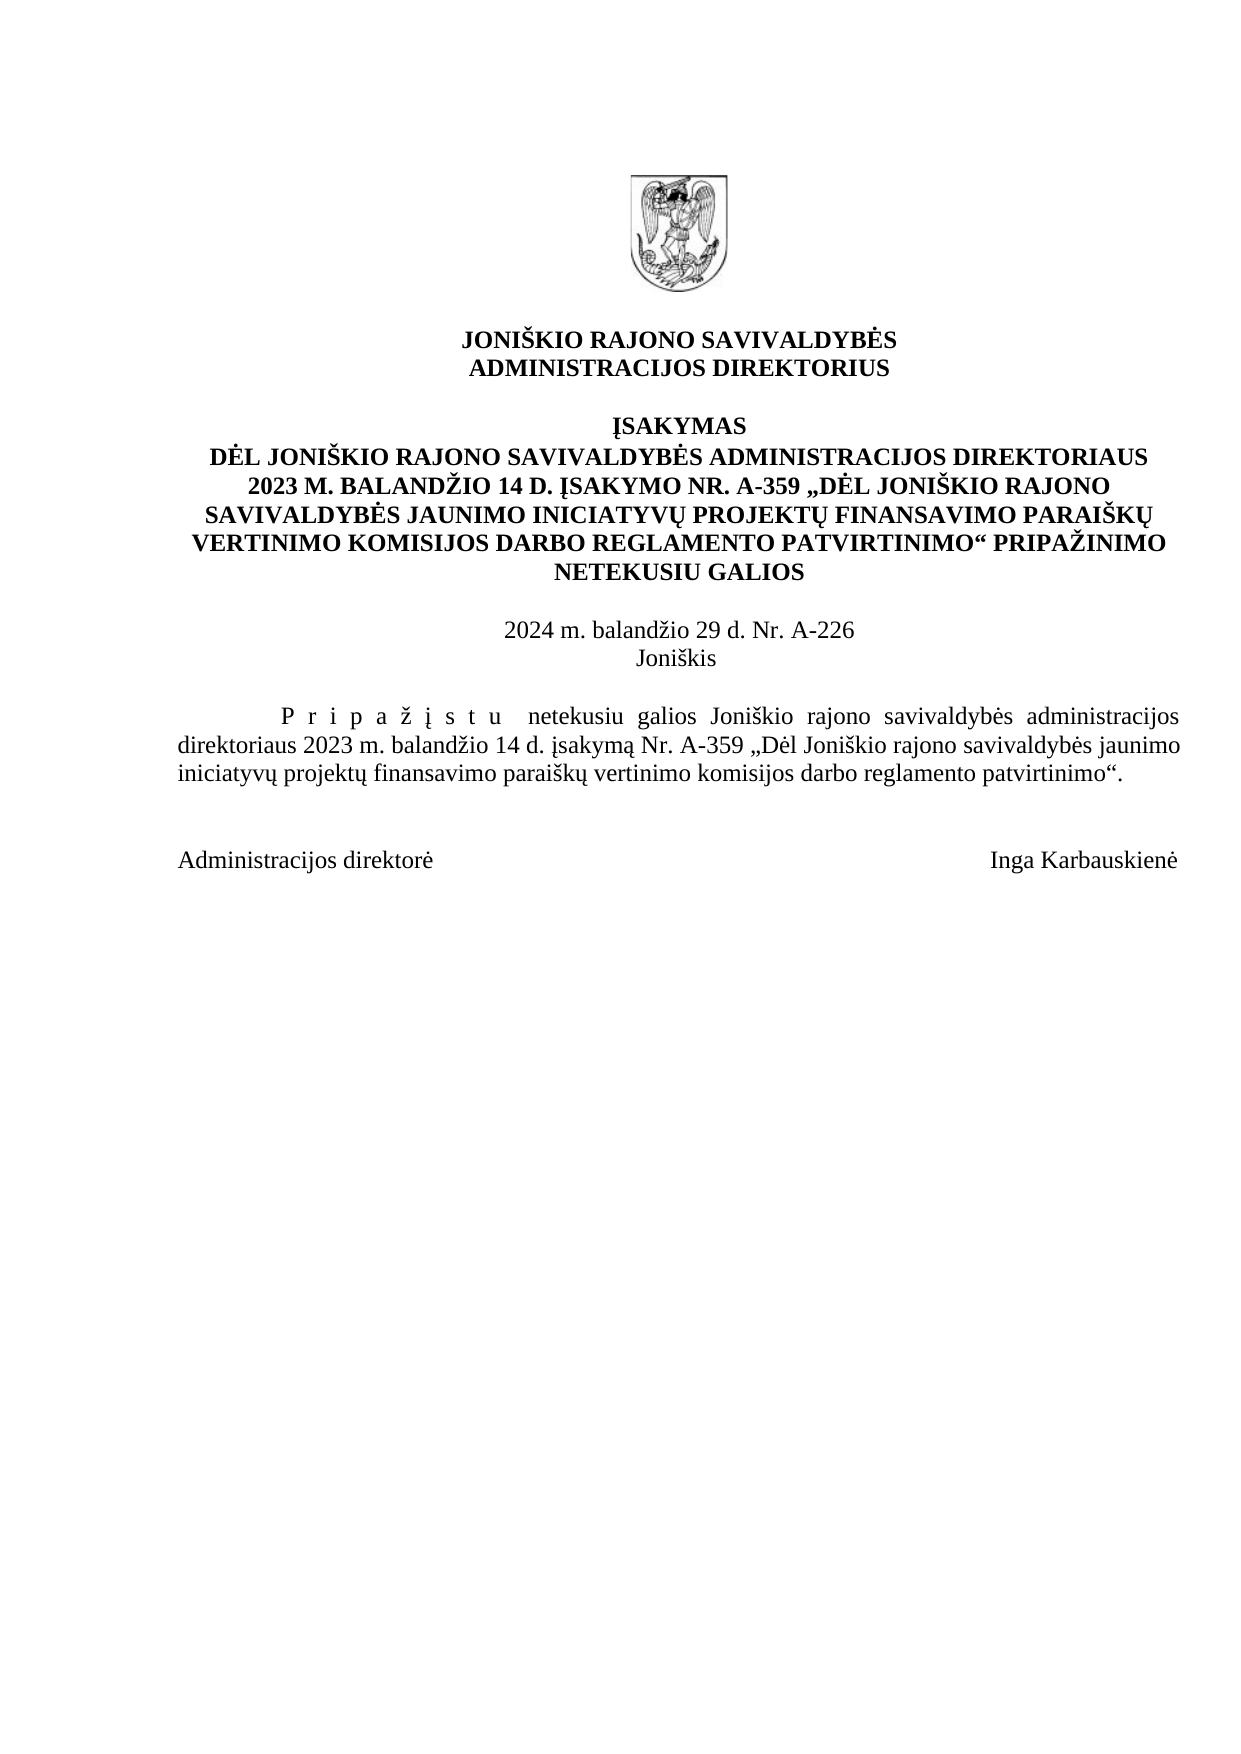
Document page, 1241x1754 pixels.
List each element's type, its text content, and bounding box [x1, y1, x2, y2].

text 2023 M. BALANDŽIO 14 D. ĮSAKYMO NR. A-359 „DĖL JONIŠKIO RAJONO [177, 471, 1181, 500]
text 2024 m. balandžio 29 d. Nr. A-226 [177, 615, 1181, 643]
text SAVIVALDYBĖS JAUNIMO INICIATYVŲ PROJEKTŲ FINANSAVIMO PARAIŠKŲ VERTINIMO KOMISIJOS DARBO REGLAMENTO PATVIRTINIMO“ PRIPAŽINIMO NETEKUSIU GALIOS [177, 500, 1181, 586]
text P r i p a ž į s t u netekusiu galios Joniškio rajono savivaldybės administracijos direktoriaus 2023 m. balandžio 14 d. įsakymą Nr. A-359 „Dėl Joniškio rajono savivaldybės jaunimo iniciatyvų projektų finansavimo paraiškų vertinimo komisijos darbo reglamento patvirtinimo“. [177, 701, 1181, 787]
text DĖL JONIŠKIO RAJONO SAVIVALDYBĖS ADMINISTRACIJOS DIREKTORIAUS [177, 442, 1181, 471]
subtitle Įsakymas [177, 411, 1181, 440]
text Joniškis [177, 643, 1181, 672]
text Administracijos direktorė Inga Karbauskienė [177, 845, 1181, 873]
text Joniškio rajono savivaldybės Administracijos direktorius [177, 325, 1181, 382]
